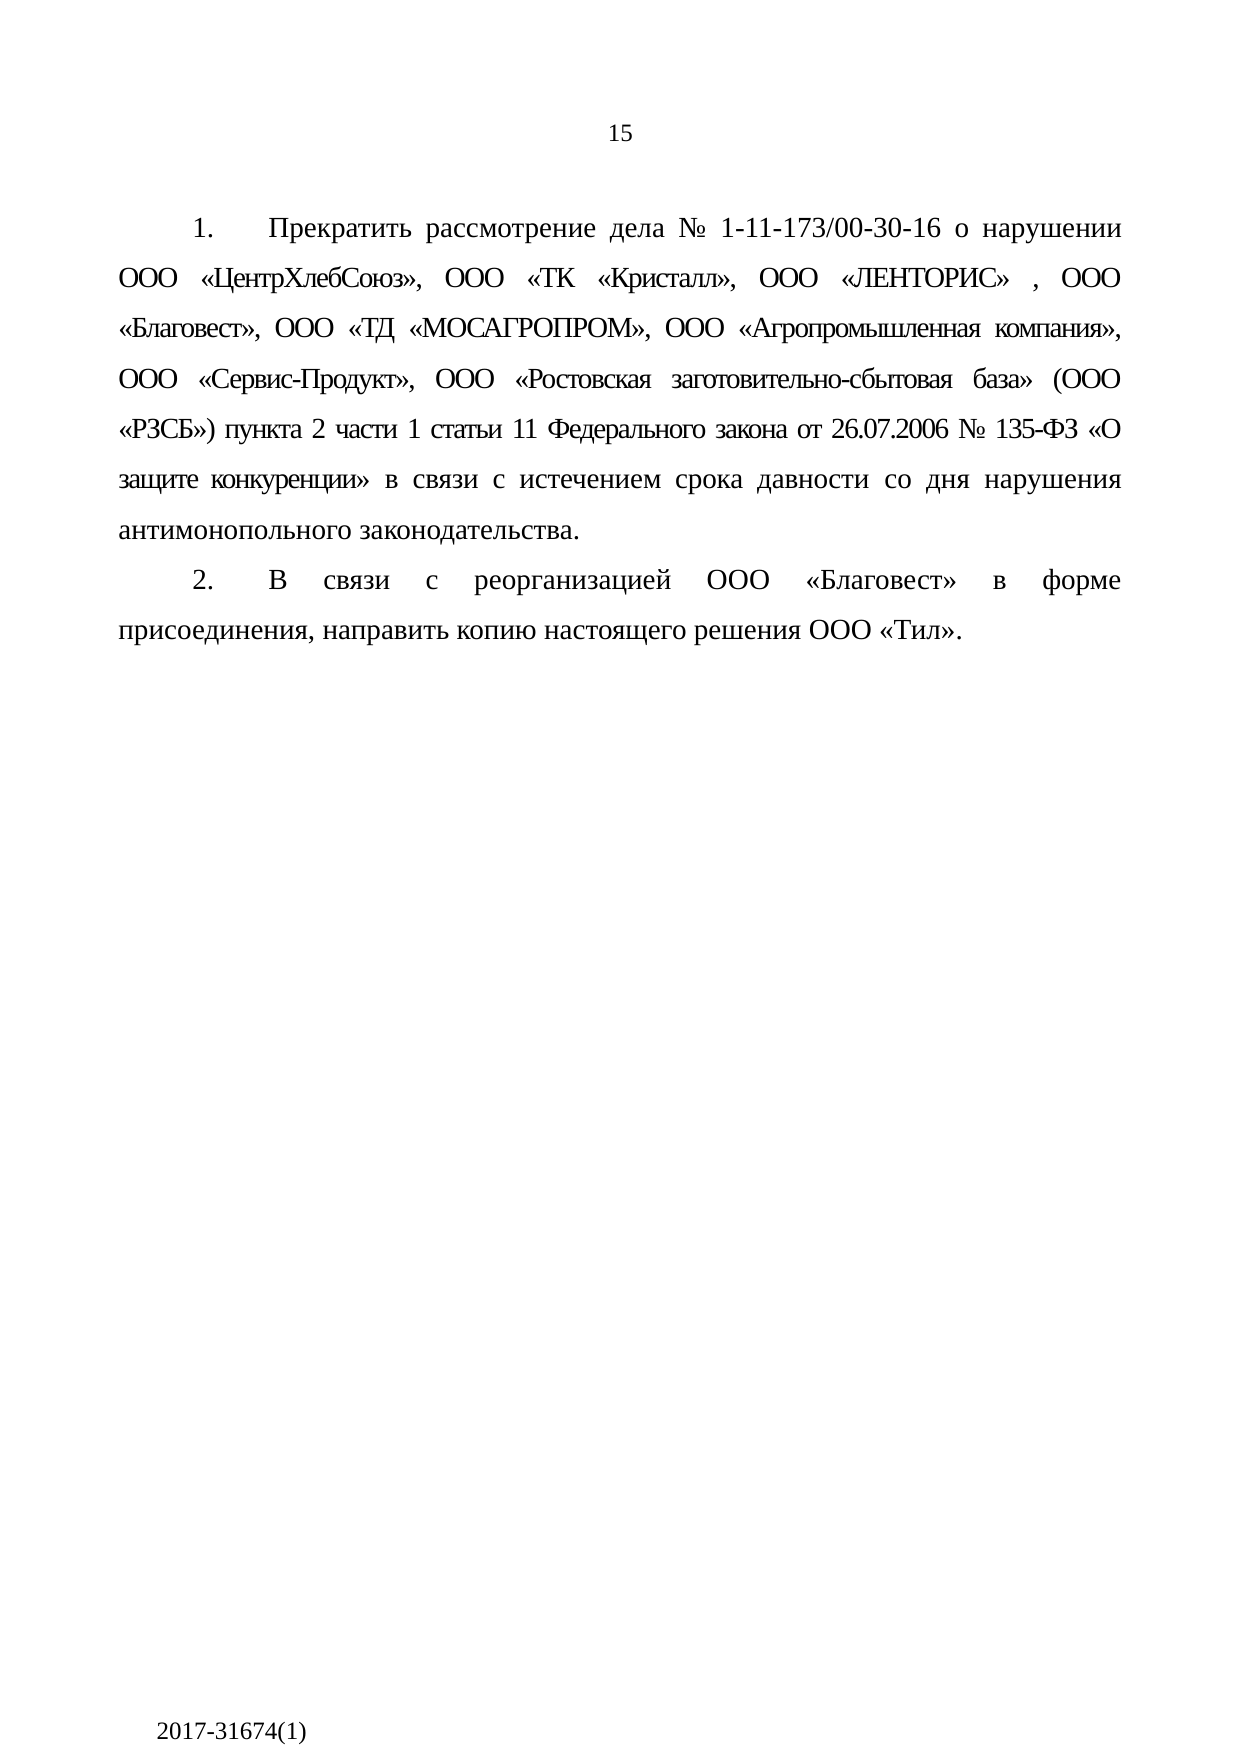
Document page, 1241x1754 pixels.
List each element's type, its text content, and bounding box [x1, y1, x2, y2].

list Прекратить рассмотрение дела № 1-11-173/00-30-16 о нарушении ООО «ЦентрХлебСоюз», ООО «ТК «Кристалл», ООО «ЛЕНТОРИС» , ООО «Благовест», ООО «ТД «МОСАГРОПРОМ», ООО «Агропромышленная компания», ООО «Сервис-Продукт», ООО «Ростовская заготовительно-сбытовая база» (ООО «РЗСБ») пункта 2 части 1 статьи 11 Федерального закона от 26.07.2006 № 135-ФЗ «О защите конкуренции» в связи с истечением срока давности со дня нарушения антимонопольного законодательства. [118, 210, 1122, 545]
list В связи с реорганизацией ООО «Благовест» в форме присоединения, направить копию настоящего решения ООО «Тил». [118, 562, 1122, 646]
